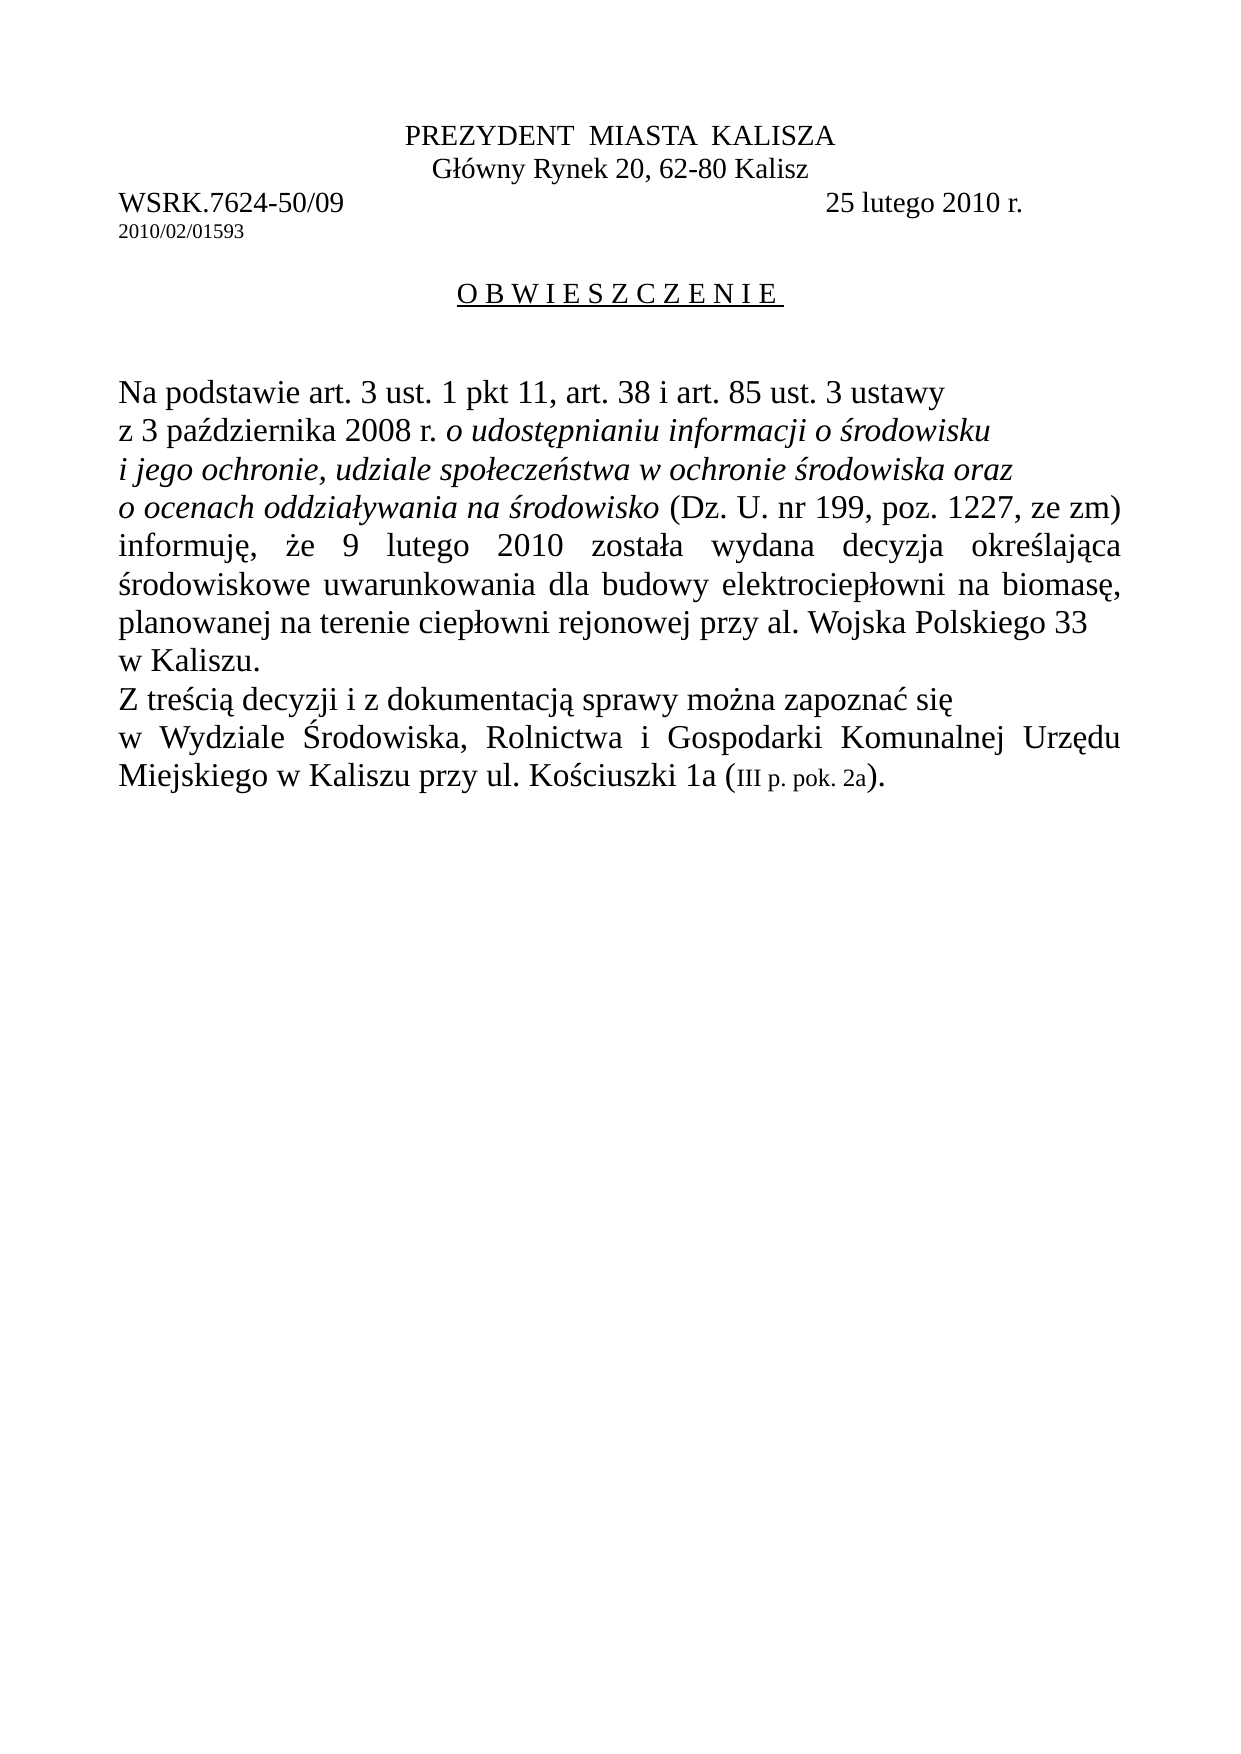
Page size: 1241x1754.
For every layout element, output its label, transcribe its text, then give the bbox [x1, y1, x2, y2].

text Z treścią decyzji i z dokumentacją sprawy można zapoznać się w Wydziale Środowiska, Rolnictwa i Gospodarki Komunalnej Urzędu Miejskiego w Kaliszu przy ul. Kościuszki 1a (III p. pok. 2a). [118, 679, 1122, 794]
text Główny Rynek 20, 62-80 Kalisz [118, 152, 1122, 185]
text PREZYDENT MIASTA KALISZA [118, 118, 1122, 152]
text WSRK.7624-50/09 25 lutego 2010 r. [118, 185, 1122, 219]
text 2010/02/01593 [118, 219, 1122, 243]
text O B W I E S Z C Z E N I E [118, 276, 1122, 310]
text Na podstawie art. 3 ust. 1 pkt 11, art. 38 i art. 85 ust. 3 ustawy z 3 października 2008 r. o udostępnianiu informacji o środowisku i jego ochronie, udziale społeczeństwa w ochronie środowiska oraz o ocenach oddziaływania na środowisko (Dz. U. nr 199, poz. 1227, ze zm) informuję, że 9 lutego 2010 została wydana decyzja określająca środowiskowe uwarunkowania dla budowy elektrociepłowni na biomasę, planowanej na terenie ciepłowni rejonowej przy al. Wojska Polskiego 33 w Kaliszu. [118, 372, 1122, 679]
